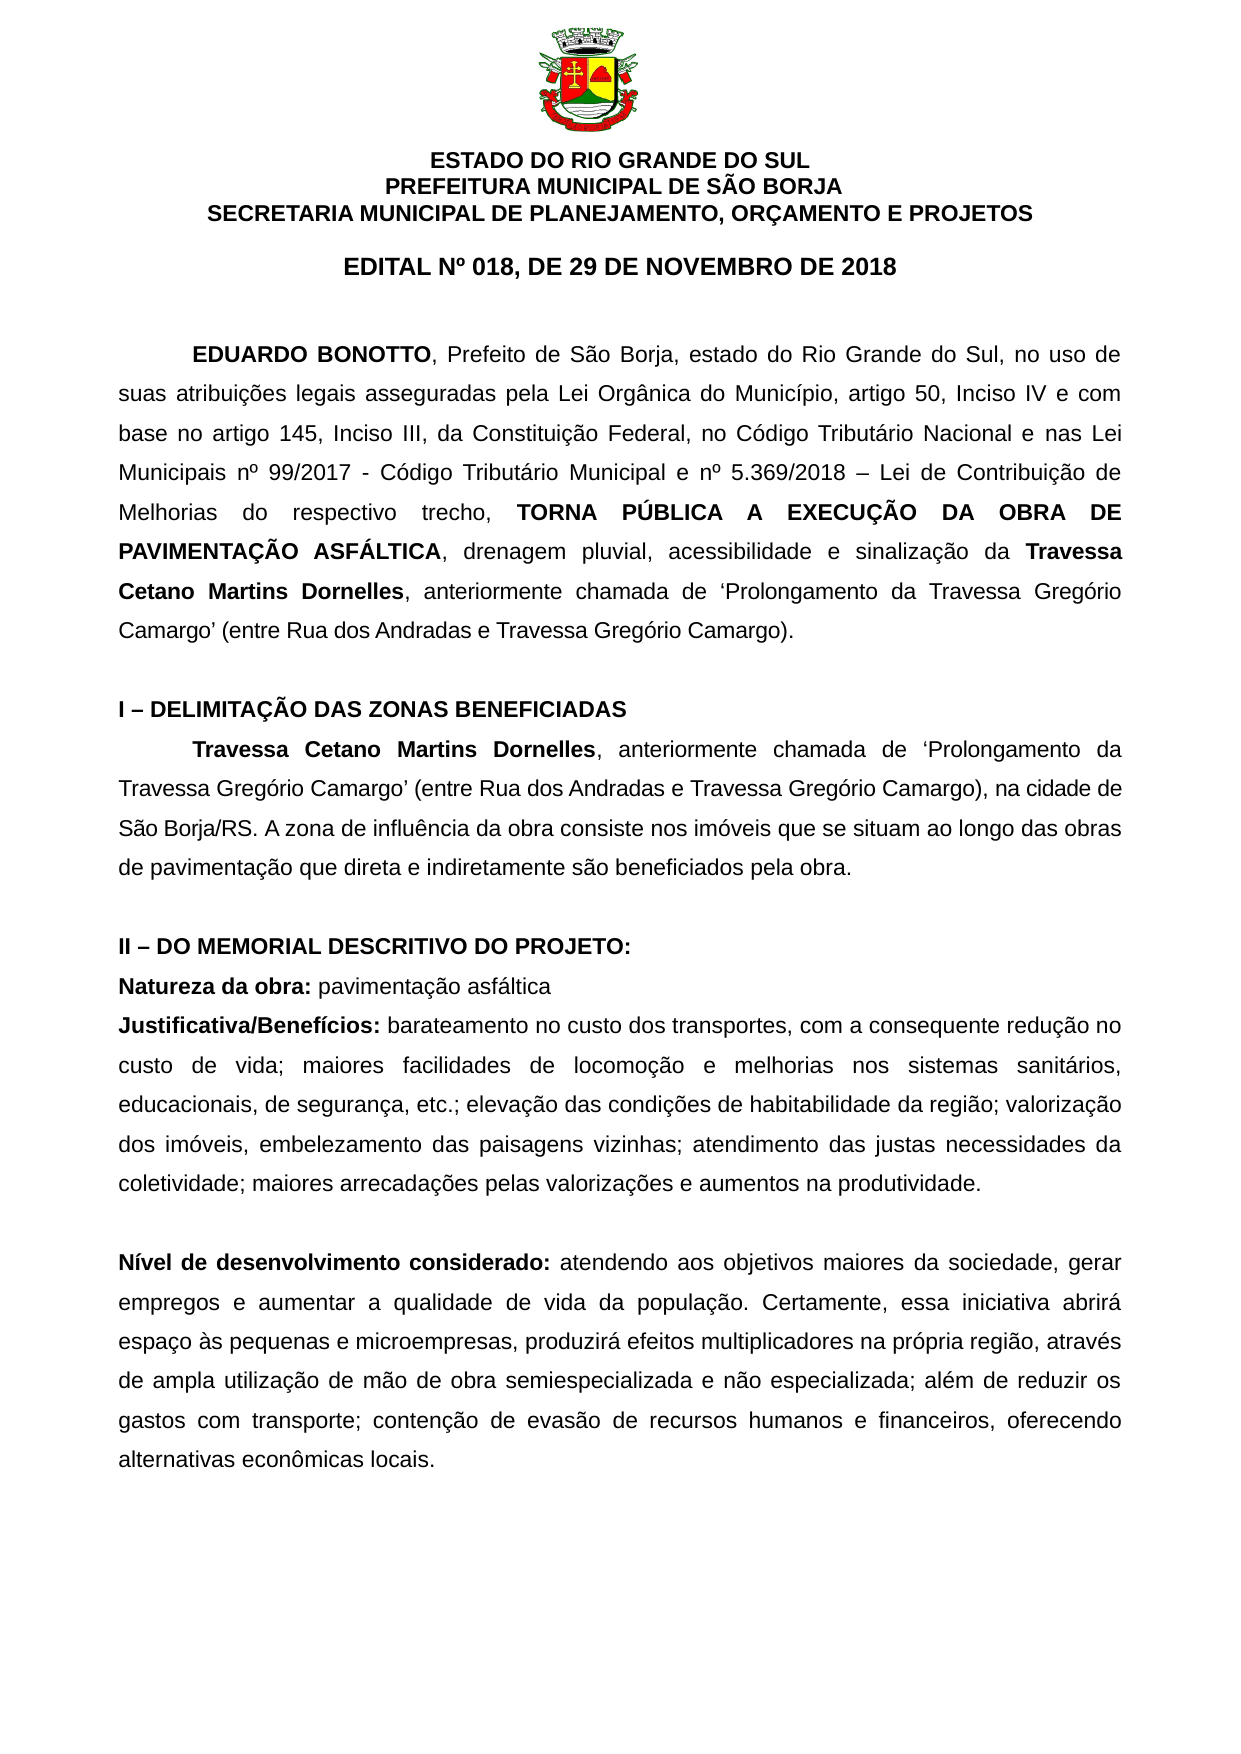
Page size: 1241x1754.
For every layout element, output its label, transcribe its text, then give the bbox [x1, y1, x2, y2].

text Travessa Cetano Martins Dornelles, anteriormente chamada de ‘Prolongamento da Travessa Gregório Camargo’ (entre Rua dos Andradas e Travessa Gregório Camargo), na cidade de São Borja/RS. A zona de influência da obra consiste nos imóveis que se situam ao longo das obras de pavimentação que direta e indiretamente são beneficiados pela obra. [118, 736, 1122, 881]
text I – DELIMITAÇÃO DAS ZONAS BENEFICIADAS [118, 696, 1122, 723]
text Nível de desenvolvimento considerado: atendendo aos objetivos maiores da sociedade, gerar empregos e aumentar a qualidade de vida da população. Certamente, essa iniciativa abrirá espaço às pequenas e microempresas, produzirá efeitos multiplicadores na própria região, através de ampla utilização de mão de obra semiespecializada e não especializada; além de reduzir os gastos com transporte; contenção de evasão de recursos humanos e financeiros, oferecendo alternativas econômicas locais. [118, 1249, 1122, 1473]
picture [538, 27, 640, 132]
text EDUARDO BONOTTO, Prefeito de São Borja, estado do Rio Grande do Sul, no uso de suas atribuições legais asseguradas pela Lei Orgânica do Município, artigo 50, Inciso IV e com base no artigo 145, Inciso III, da Constituição Federal, no Código Tributário Nacional e nas Lei Municipais nº 99/2017 - Código Tributário Municipal e nº 5.369/2018 – Lei de Contribuição de Melhorias do respectivo trecho, TORNA PÚBLICA A EXECUÇÃO DA OBRA DE PAVIMENTAÇÃO ASFÁLTICA, drenagem pluvial, acessibilidade e sinalização da Travessa Cetano Martins Dornelles, anteriormente chamada de ‘Prolongamento da Travessa Gregório Camargo’ (entre Rua dos Andradas e Travessa Gregório Camargo). [118, 338, 1122, 644]
text II – DO MEMORIAL DESCRITIVO DO PROJETO: [118, 933, 1122, 959]
text Natureza da obra: pavimentação asfáltica [118, 973, 1122, 999]
text EDITAL Nº 018, DE 29 DE NOVEMBRO DE 2018 [118, 252, 1122, 281]
text Justificativa/Benefícios: barateamento no custo dos transportes, com a consequente redução no custo de vida; maiores facilidades de locomoção e melhorias nos sistemas sanitários, educacionais, de segurança, etc.; elevação das condições de habitabilidade da região; valorização dos imóveis, embelezamento das paisagens vizinhas; atendimento das justas necessidades da coletividade; maiores arrecadações pelas valorizações e aumentos na produtividade. [118, 1012, 1122, 1196]
